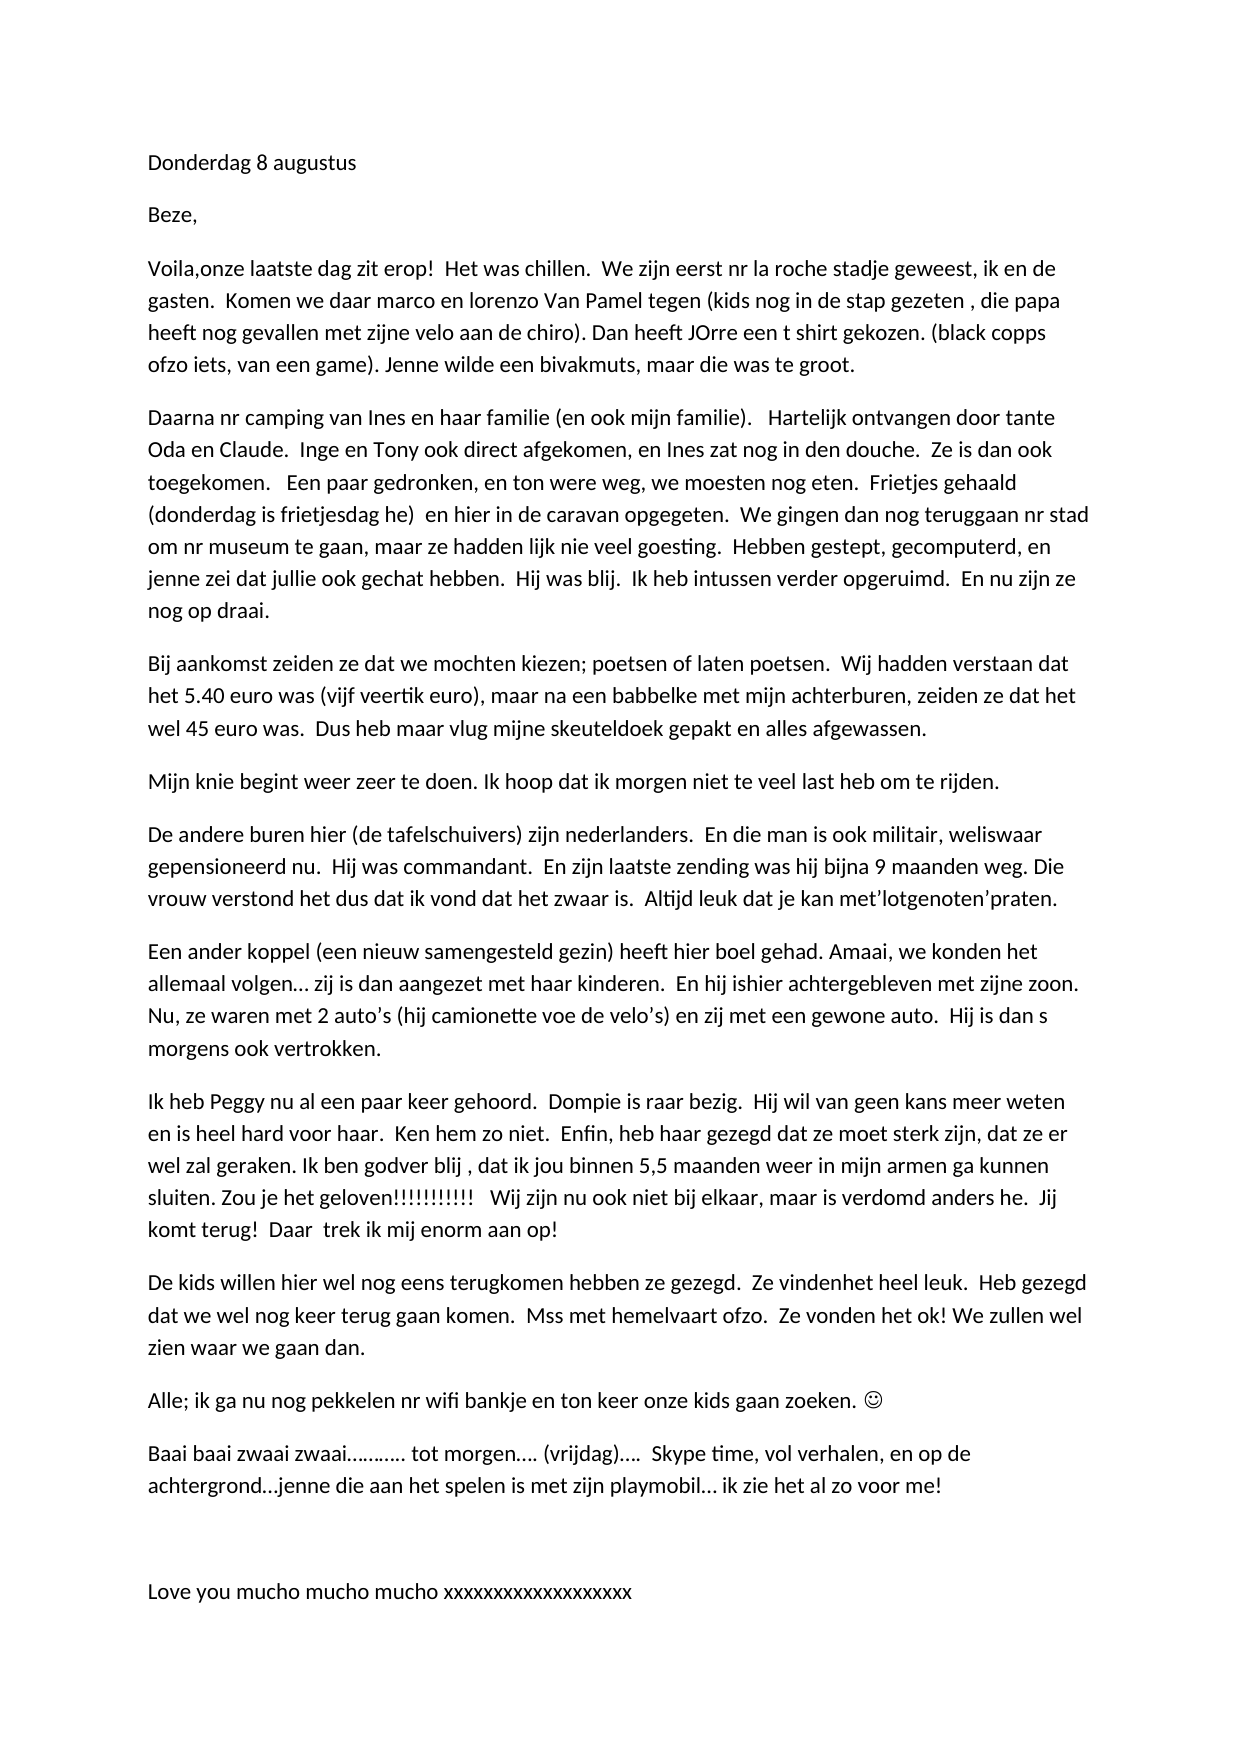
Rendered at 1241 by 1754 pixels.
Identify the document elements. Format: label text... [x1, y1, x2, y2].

text Voila,onze laatste dag zit erop! Het was chillen. We zijn eerst nr la roche stadje geweest, ik en de gasten. Komen we daar marco en lorenzo Van Pamel tegen (kids nog in de stap gezeten , die papa heeft nog gevallen met zijne velo aan de chiro). Dan heeft JOrre een t shirt gekozen. (black copps ofzo iets, van een game). Jenne wilde een bivakmuts, maar die was te groot. [148, 254, 1093, 378]
text Beze, [148, 201, 1093, 229]
text Alle; ik ga nu nog pekkelen nr wifi bankje en ton keer onze kids gaan zoeken.  [148, 1386, 1093, 1414]
text De kids willen hier wel nog eens terugkomen hebben ze gezegd. Ze vindenhet heel leuk. Heb gezegd dat we wel nog keer terug gaan komen. Mss met hemelvaart ofzo. Ze vonden het ok! We zullen wel zien waar we gaan dan. [148, 1268, 1093, 1361]
text Bij aankomst zeiden ze dat we mochten kiezen; poetsen of laten poetsen. Wij hadden verstaan dat het 5.40 euro was (vijf veertik euro), maar na een babbelke met mijn achterburen, zeiden ze dat het wel 45 euro was. Dus heb maar vlug mijne skeuteldoek gepakt en alles afgewassen. [148, 649, 1093, 742]
text Love you mucho mucho mucho xxxxxxxxxxxxxxxxxxx [148, 1577, 1093, 1605]
text De andere buren hier (de tafelschuivers) zijn nederlanders. En die man is ook militair, weliswaar gepensioneerd nu. Hij was commandant. En zijn laatste zending was hij bijna 9 maanden weg. Die vrouw verstond het dus dat ik vond dat het zwaar is. Altijd leuk dat je kan met’lotgenoten’praten. [148, 820, 1093, 912]
text Een ander koppel (een nieuw samengesteld gezin) heeft hier boel gehad. Amaai, we konden het allemaal volgen… zij is dan aangezet met haar kinderen. En hij ishier achtergebleven met zijne zoon. Nu, ze waren met 2 auto’s (hij camionette voe de velo’s) en zij met een gewone auto. Hij is dan s morgens ook vertrokken. [148, 937, 1093, 1062]
text Donderdag 8 augustus [148, 148, 1093, 176]
text Ik heb Peggy nu al een paar keer gehoord. Dompie is raar bezig. Hij wil van geen kans meer weten en is heel hard voor haar. Ken hem zo niet. Enfin, heb haar gezegd dat ze moet sterk zijn, dat ze er wel zal geraken. Ik ben godver blij , dat ik jou binnen 5,5 maanden weer in mijn armen ga kunnen sluiten. Zou je het geloven!!!!!!!!!!! Wij zijn nu ook niet bij elkaar, maar is verdomd anders he. Jij komt terug! Daar trek ik mij enorm aan op! [148, 1087, 1093, 1243]
text Baai baai zwaai zwaai……….. tot morgen…. (vrijdag)…. Skype time, vol verhalen, en op de achtergrond…jenne die aan het spelen is met zijn playmobil… ik zie het al zo voor me! [148, 1439, 1093, 1499]
text Daarna nr camping van Ines en haar familie (en ook mijn familie). Hartelijk ontvangen door tante Oda en Claude. Inge en Tony ook direct afgekomen, en Ines zat nog in den douche. Ze is dan ook toegekomen. Een paar gedronken, en ton were weg, we moesten nog eten. Frietjes gehaald (donderdag is frietjesdag he) en hier in de caravan opgegeten. We gingen dan nog teruggaan nr stad om nr museum te gaan, maar ze hadden lijk nie veel goesting. Hebben gestept, gecomputerd, en jenne zei dat jullie ook gechat hebben. Hij was blij. Ik heb intussen verder opgeruimd. En nu zijn ze nog op draai. [148, 403, 1093, 624]
text Mijn knie begint weer zeer te doen. Ik hoop dat ik morgen niet te veel last heb om te rijden. [148, 767, 1093, 795]
